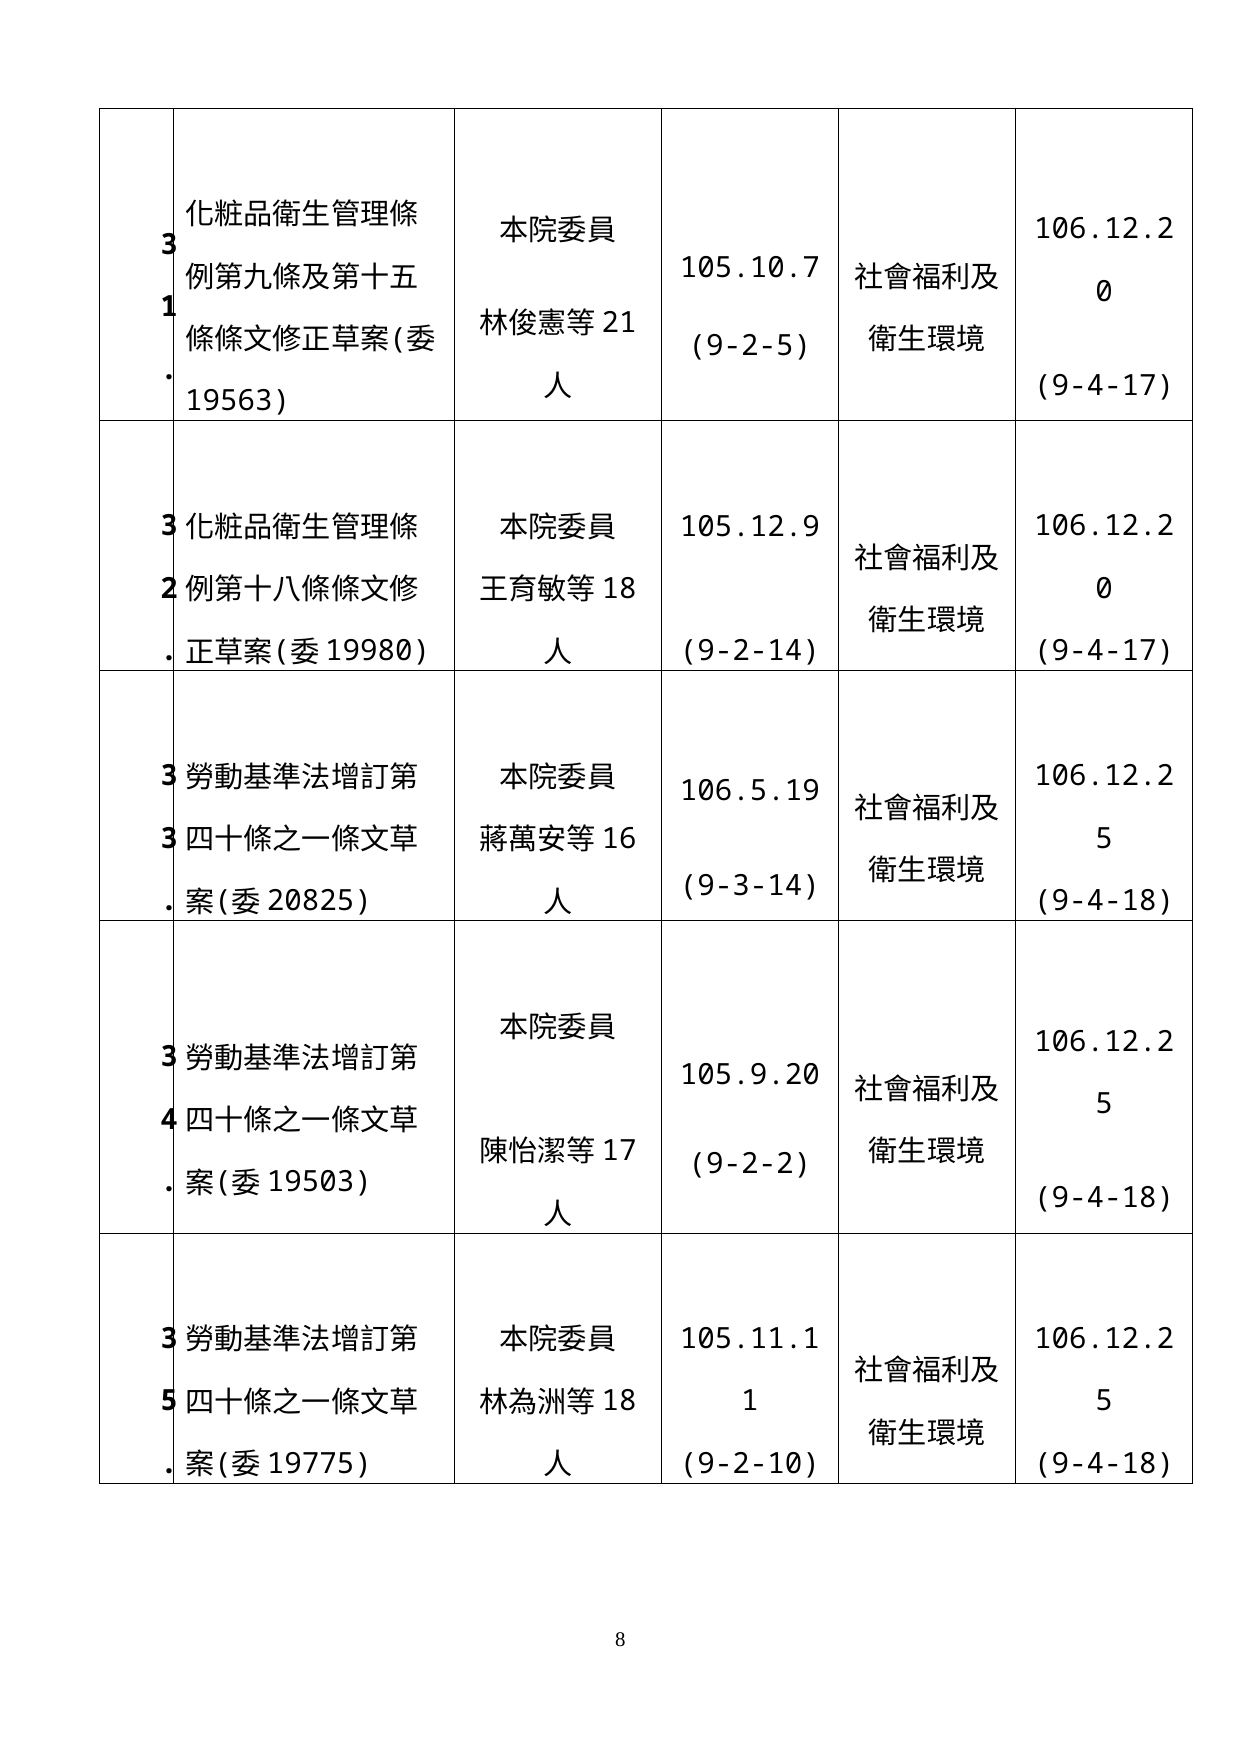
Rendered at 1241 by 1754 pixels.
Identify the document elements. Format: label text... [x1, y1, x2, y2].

table_cell 化粧品衛生管理條例第九條及第十五條條文修正草案(委19563) [174, 109, 454, 420]
table_cell 105.10.7 (9-2-5) [662, 109, 838, 420]
table_cell 本院委員 陳怡潔等17人 [455, 921, 661, 1232]
table_cell 106.12.25 (9-4-18) [1016, 671, 1192, 920]
table_cell 105.12.9 (9-2-14) [662, 421, 838, 670]
table_cell 勞動基準法增訂第四十條之一條文草案(委20825) [174, 671, 454, 920]
table_cell [100, 1234, 173, 1483]
table_cell 106.5.19 (9-3-14) [662, 671, 838, 920]
table_cell [100, 921, 173, 1232]
table_cell 社會福利及衛生環境 [839, 1234, 1015, 1483]
table_cell [100, 109, 173, 420]
table_cell 106.12.25 (9-4-18) [1016, 1234, 1192, 1483]
table_cell 社會福利及衛生環境 [839, 921, 1015, 1232]
table_cell [100, 421, 173, 670]
table_cell 本院委員 王育敏等18人 [455, 421, 661, 670]
table_cell 社會福利及衛生環境 [839, 421, 1015, 670]
table_cell 105.9.20 (9-2-2) [662, 921, 838, 1232]
table_cell 本院委員 蔣萬安等16人 [455, 671, 661, 920]
table_cell 化粧品衛生管理條例第十八條條文修正草案(委19980) [174, 421, 454, 670]
table_cell 106.12.20 (9-4-17) [1016, 421, 1192, 670]
table_cell 105.11.11 (9-2-10) [662, 1234, 838, 1483]
table_cell 本院委員 林俊憲等21人 [455, 109, 661, 420]
table_cell [100, 671, 173, 920]
table_cell 社會福利及衛生環境 [839, 671, 1015, 920]
table_cell 社會福利及衛生環境 [839, 109, 1015, 420]
table_cell 本院委員 林為洲等18人 [455, 1234, 661, 1483]
table_cell 勞動基準法增訂第四十條之一條文草案(委19503) [174, 921, 454, 1232]
table_cell 106.12.20 (9-4-17) [1016, 109, 1192, 420]
table_cell 勞動基準法增訂第四十條之一條文草案(委19775) [174, 1234, 454, 1483]
table_cell 106.12.25 (9-4-18) [1016, 921, 1192, 1232]
